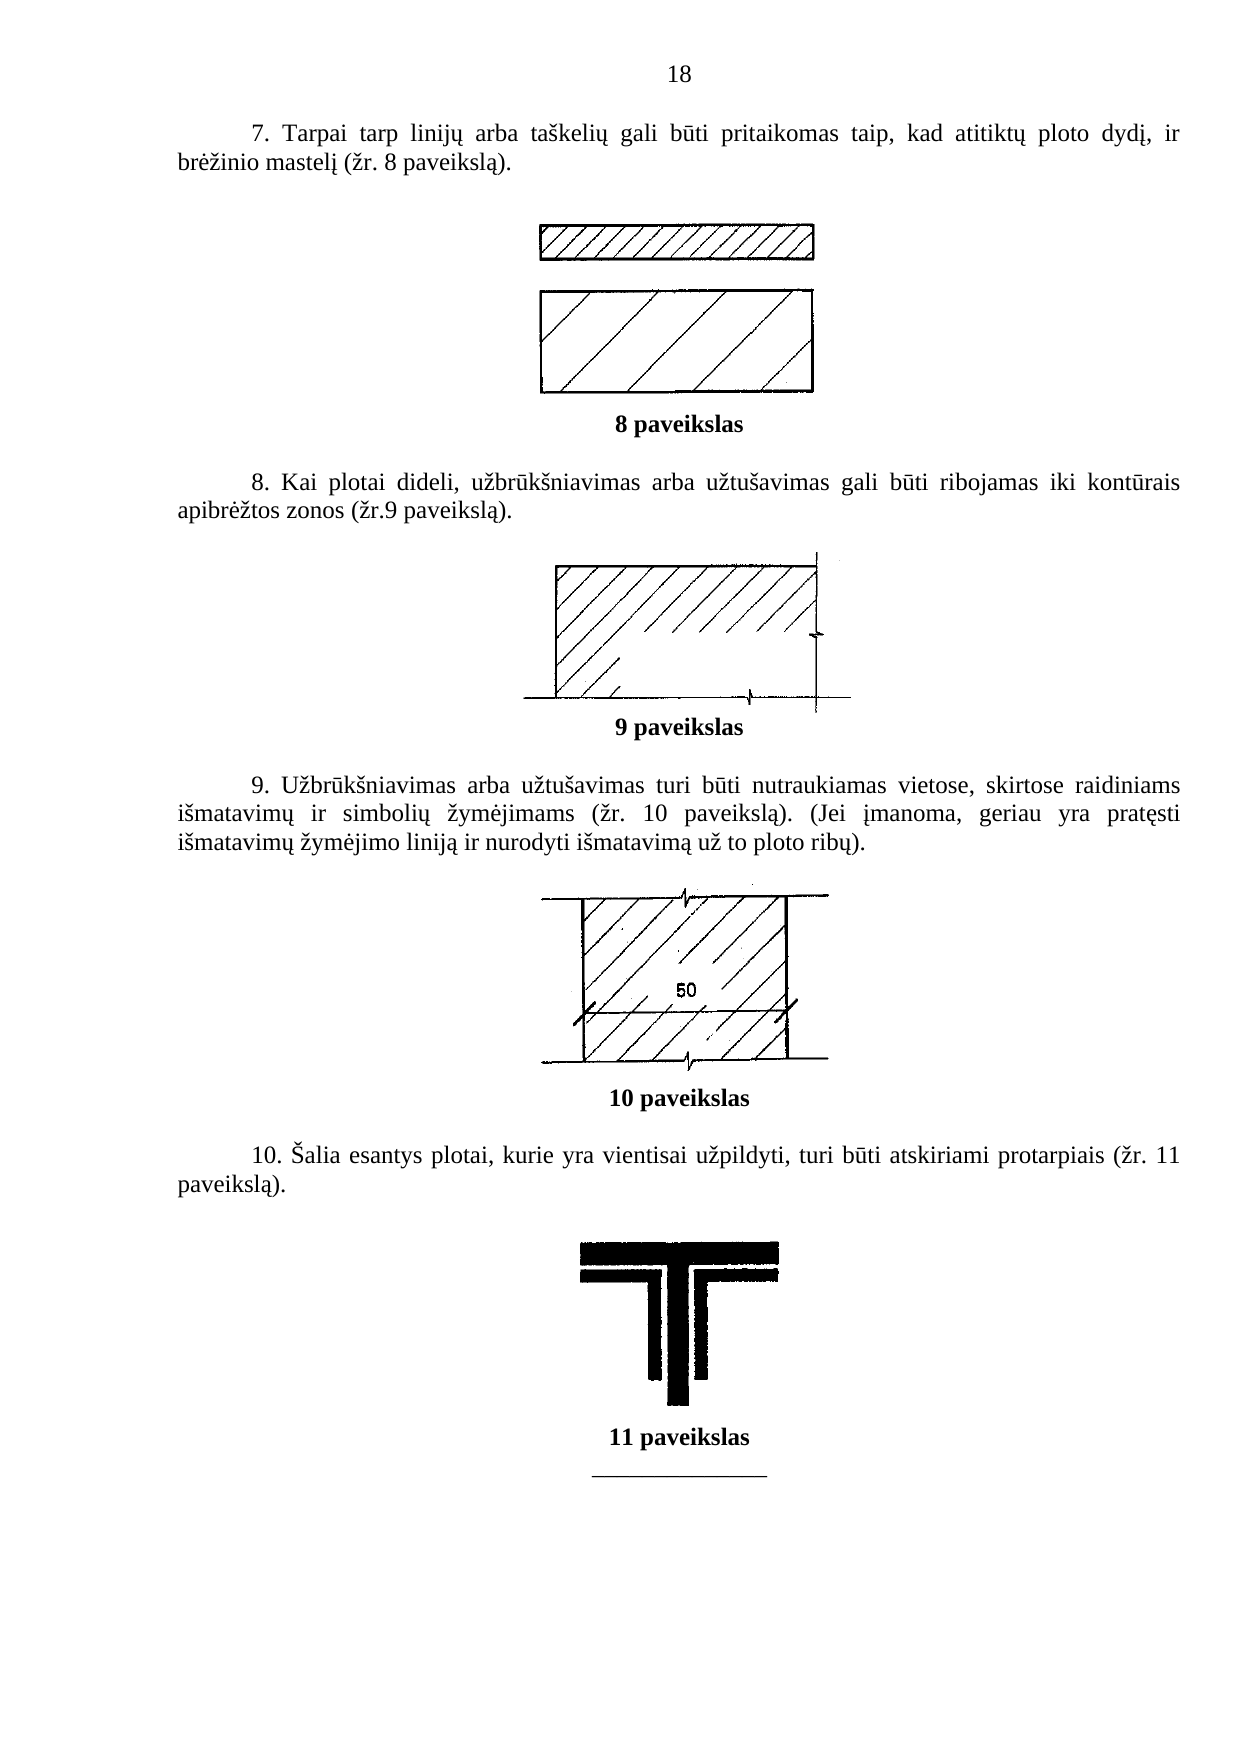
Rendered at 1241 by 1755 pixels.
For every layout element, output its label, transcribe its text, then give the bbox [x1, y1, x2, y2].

text 11 paveikslas [177, 1422, 1181, 1451]
text 7. Tarpai tarp linijų arba taškelių gali būti pritaikomas taip, kad atitiktų ploto dydį, ir brėžinio mastelį (žr. 8 paveikslą). [177, 118, 1181, 176]
text 8 paveikslas [177, 409, 1181, 438]
text 9 paveikslas [177, 712, 1181, 741]
text 10. Šalia esantys plotai, kurie yra vientisai užpildyti, turi būti atskiriami protarpiais (žr. 11 paveikslą). [177, 1141, 1181, 1198]
text 8. Kai plotai dideli, užbrūkšniavimas arba užtušavimas gali būti ribojamas iki kontūrais apibrėžtos zonos (žr.9 paveikslą). [177, 467, 1181, 524]
text 10 paveikslas [177, 1083, 1181, 1112]
text ______________ [177, 1451, 1181, 1480]
text 9. Užbrūkšniavimas arba užtušavimas turi būti nutraukiamas vietose, skirtose raidiniams išmatavimų ir simbolių žymėjimams (žr. 10 paveikslą). (Jei įmanoma, geriau yra pratęsti išmatavimų žymėjimo liniją ir nurodyti išmatavimą už to ploto ribų). [177, 770, 1181, 856]
